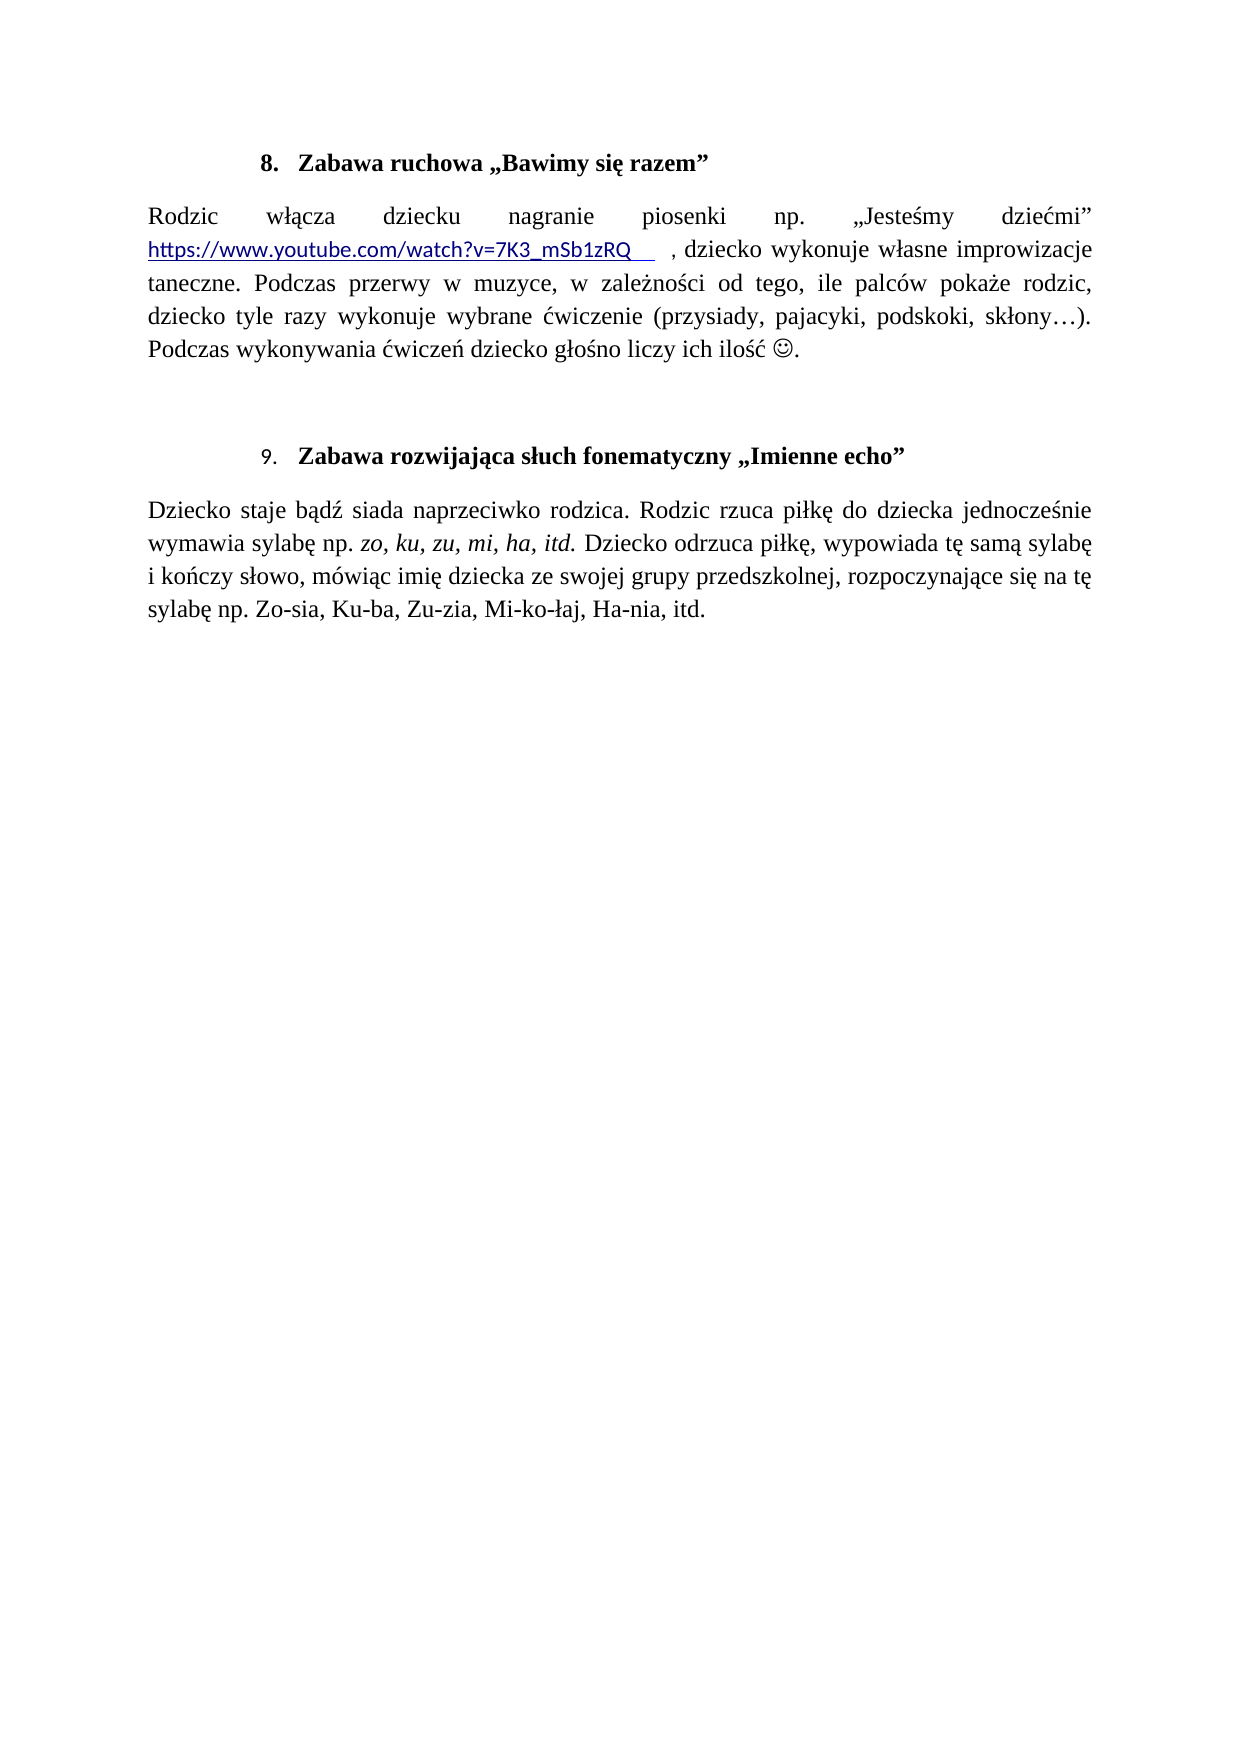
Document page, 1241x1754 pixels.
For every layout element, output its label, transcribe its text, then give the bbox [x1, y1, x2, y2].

list Zabawa rozwijająca słuch fonematyczny „Imienne echo” [260, 441, 1093, 470]
text Rodzic włącza dziecku nagranie piosenki np. „Jesteśmy dziećmi” https://www.youtube.com/watch?v=7K3_mSb1zRQ , dziecko wykonuje własne improwizacje taneczne. Podczas przerwy w muzyce, w zależności od tego, ile palców pokaże rodzic, dziecko tyle razy wykonuje wybrane ćwiczenie (przysiady, pajacyki, podskoki, skłony…). Podczas wykonywania ćwiczeń dziecko głośno liczy ich ilość . [148, 201, 1093, 363]
list Zabawa ruchowa „Bawimy się razem” [260, 148, 1093, 176]
text Dziecko staje bądź siada naprzeciwko rodzica. Rodzic rzuca piłkę do dziecka jednocześnie wymawia sylabę np. zo, ku, zu, mi, ha, itd. Dziecko odrzuca piłkę, wypowiada tę samą sylabę i kończy słowo, mówiąc imię dziecka ze swojej grupy przedszkolnej, rozpoczynające się na tę sylabę np. Zo-sia, Ku-ba, Zu-zia, Mi-ko-łaj, Ha-nia, itd. [148, 495, 1093, 623]
